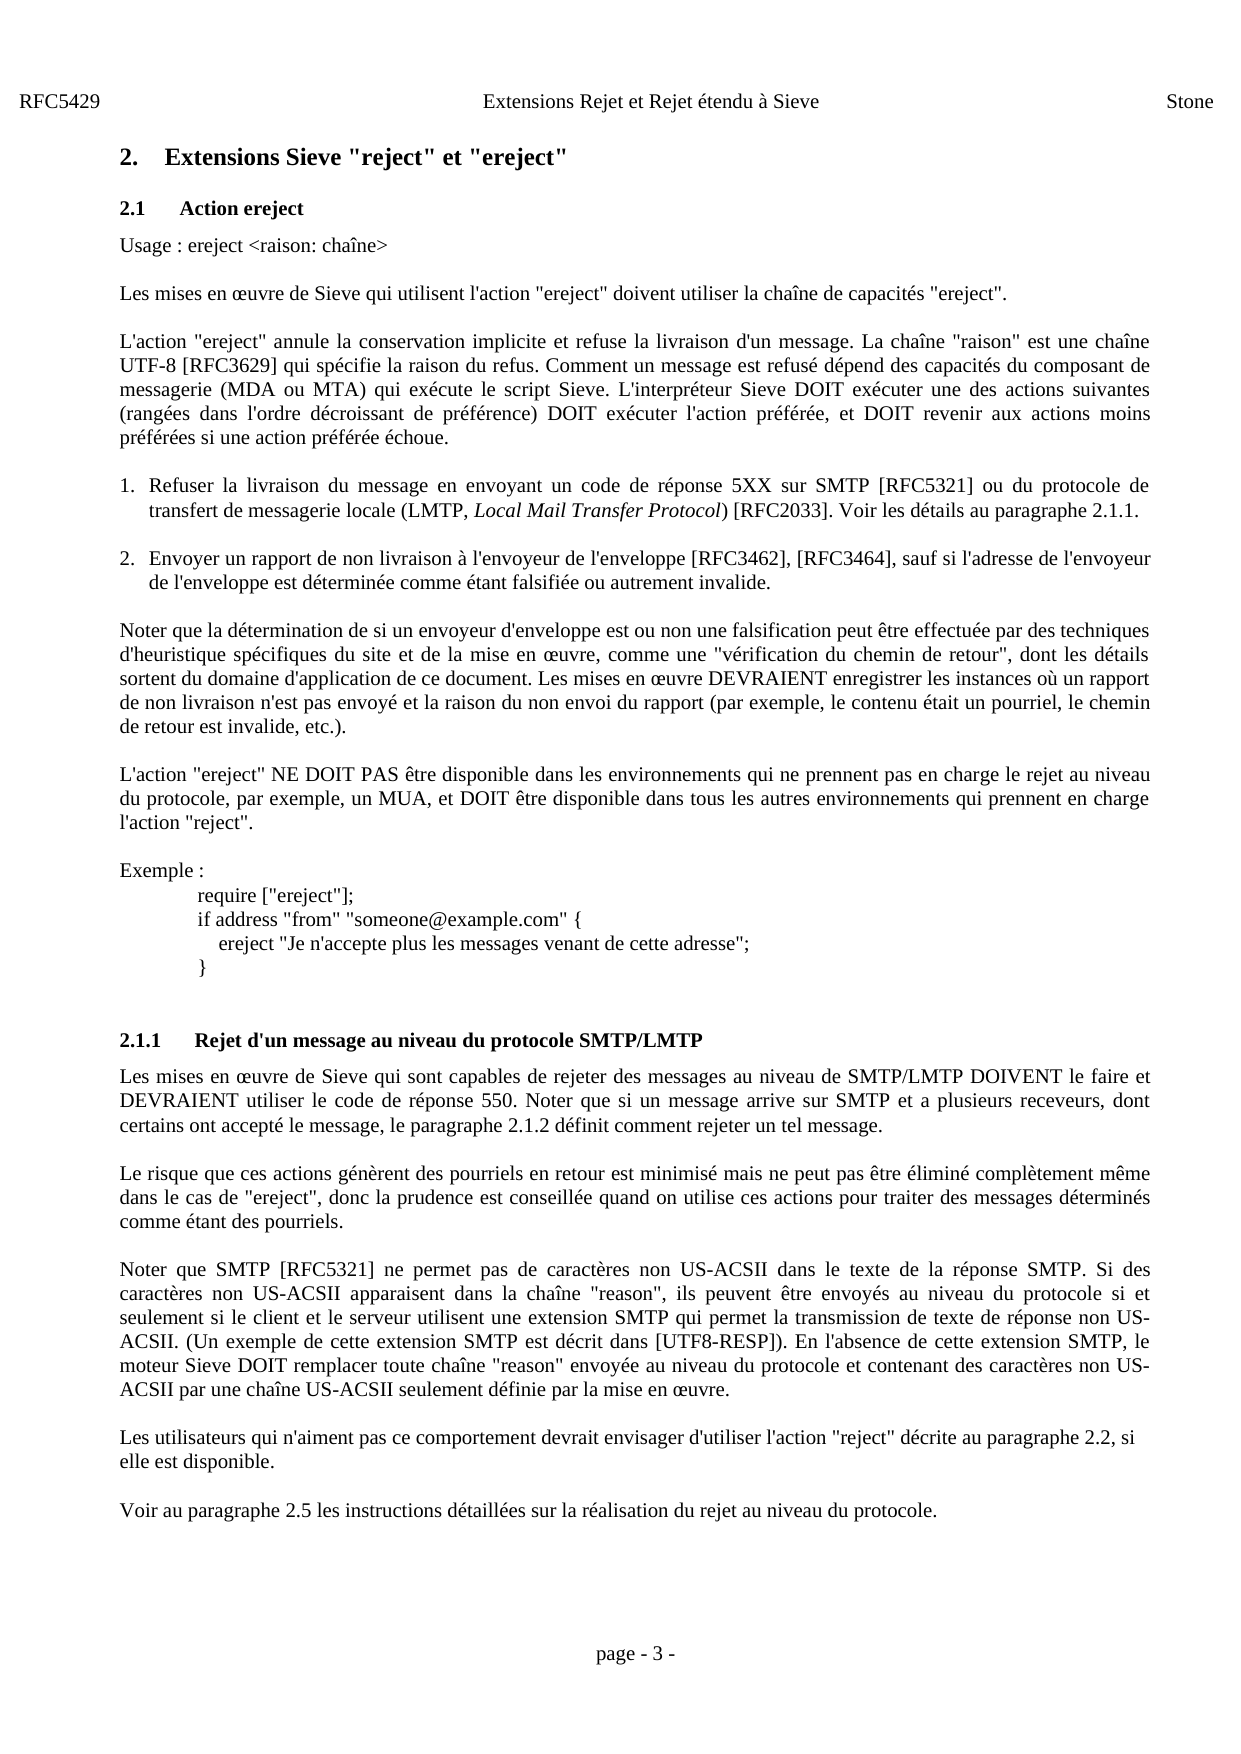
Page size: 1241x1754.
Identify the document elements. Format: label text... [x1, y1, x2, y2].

text Les mises en œuvre de Sieve qui sont capables de rejeter des messages au niveau de SMTP/LMTP DOIVENT le faire et DEVRAIENT utiliser le code de réponse 550. Noter que si un message arrive sur SMTP et a plusieurs receveurs, dont certains ont accepté le message, le paragraphe 2.1.2 définit comment rejeter un tel message. [119, 1064, 1152, 1137]
text Noter que la détermination de si un envoyeur d'enveloppe est ou non une falsification peut être effectuée par des techniques d'heuristique spécifiques du site et de la mise en œuvre, comme une "vérification du chemin de retour", dont les détails sortent du domaine d'application de ce document. Les mises en œuvre DEVRAIENT enregistrer les instances où un rapport de non livraison n'est pas envoyé et la raison du non envoi du rapport (par exemple, le contenu était un pourriel, le chemin de retour est invalide, etc.). [119, 618, 1152, 738]
text Le risque que ces actions génèrent des pourriels en retour est minimisé mais ne peut pas être éliminé complètement même dans le cas de "ereject", donc la prudence est conseillée quand on utilise ces actions pour traiter des messages déterminés comme étant des pourriels. [119, 1161, 1152, 1233]
subtitle 2.1.1 Rejet d'un message au niveau du protocole SMTP/LMTP [119, 1028, 1152, 1052]
text Noter que SMTP [RFC5321] ne permet pas de caractères non US-ACSII dans le texte de la réponse SMTP. Si des caractères non US-ACSII apparaisent dans la chaîne "reason", ils peuvent être envoyés au niveau du protocole si et seulement si le client et le serveur utilisent une extension SMTP qui permet la transmission de texte de réponse non US-ACSII. (Un exemple de cette extension SMTP est décrit dans [UTF8-RESP]). En l'absence de cette extension SMTP, le moteur Sieve DOIT remplacer toute chaîne "reason" envoyée au niveau du protocole et contenant des caractères non US-ACSII par une chaîne US-ACSII seulement définie par la mise en œuvre. [119, 1257, 1152, 1401]
text 2. Envoyer un rapport de non livraison à l'envoyeur de l'enveloppe [RFC3462], [RFC3464], sauf si l'adresse de l'envoyeur de l'enveloppe est déterminée comme étant falsifiée ou autrement invalide. [119, 546, 1152, 594]
text Usage : ereject <raison: chaîne> [119, 233, 1152, 257]
text if address "from" "someone@example.com" { [119, 907, 1152, 931]
text L'action "ereject" annule la conservation implicite et refuse la livraison d'un message. La chaîne "raison" est une chaîne UTF-8 [RFC3629] qui spécifie la raison du refus. Comment un message est refusé dépend des capacités du composant de messagerie (MDA ou MTA) qui exécute le script Sieve. L'interpréteur Sieve DOIT exécuter une des actions suivantes (rangées dans l'ordre décroissant de préférence) DOIT exécuter l'action préférée, et DOIT revenir aux actions moins préférées si une action préférée échoue. [119, 329, 1152, 449]
text Voir au paragraphe 2.5 les instructions détaillées sur la réalisation du rejet au niveau du protocole. [119, 1497, 1152, 1522]
text 1. Refuser la livraison du message en envoyant un code de réponse 5XX sur SMTP [RFC5321] ou du protocole de transfert de messagerie locale (LMTP, Local Mail Transfer Protocol) [RFC2033]. Voir les détails au paragraphe 2.1.1. [119, 473, 1152, 522]
text Les utilisateurs qui n'aiment pas ce comportement devrait envisager d'utiliser l'action "reject" décrite au paragraphe 2.2, si elle est disponible. [119, 1425, 1152, 1473]
subtitle 2. Extensions Sieve "reject" et "ereject" [119, 142, 1152, 171]
text Exemple : [119, 858, 1152, 882]
text } [119, 955, 1152, 979]
text ereject "Je n'accepte plus les messages venant de cette adresse"; [119, 931, 1152, 955]
text require ["ereject"]; [119, 882, 1152, 907]
text Les mises en œuvre de Sieve qui utilisent l'action "ereject" doivent utiliser la chaîne de capacités "ereject". [119, 281, 1152, 305]
subtitle 2.1 Action ereject [119, 196, 1152, 220]
text L'action "ereject" NE DOIT PAS être disponible dans les environnements qui ne prennent pas en charge le rejet au niveau du protocole, par exemple, un MUA, et DOIT être disponible dans tous les autres environnements qui prennent en charge l'action "reject". [119, 762, 1152, 834]
